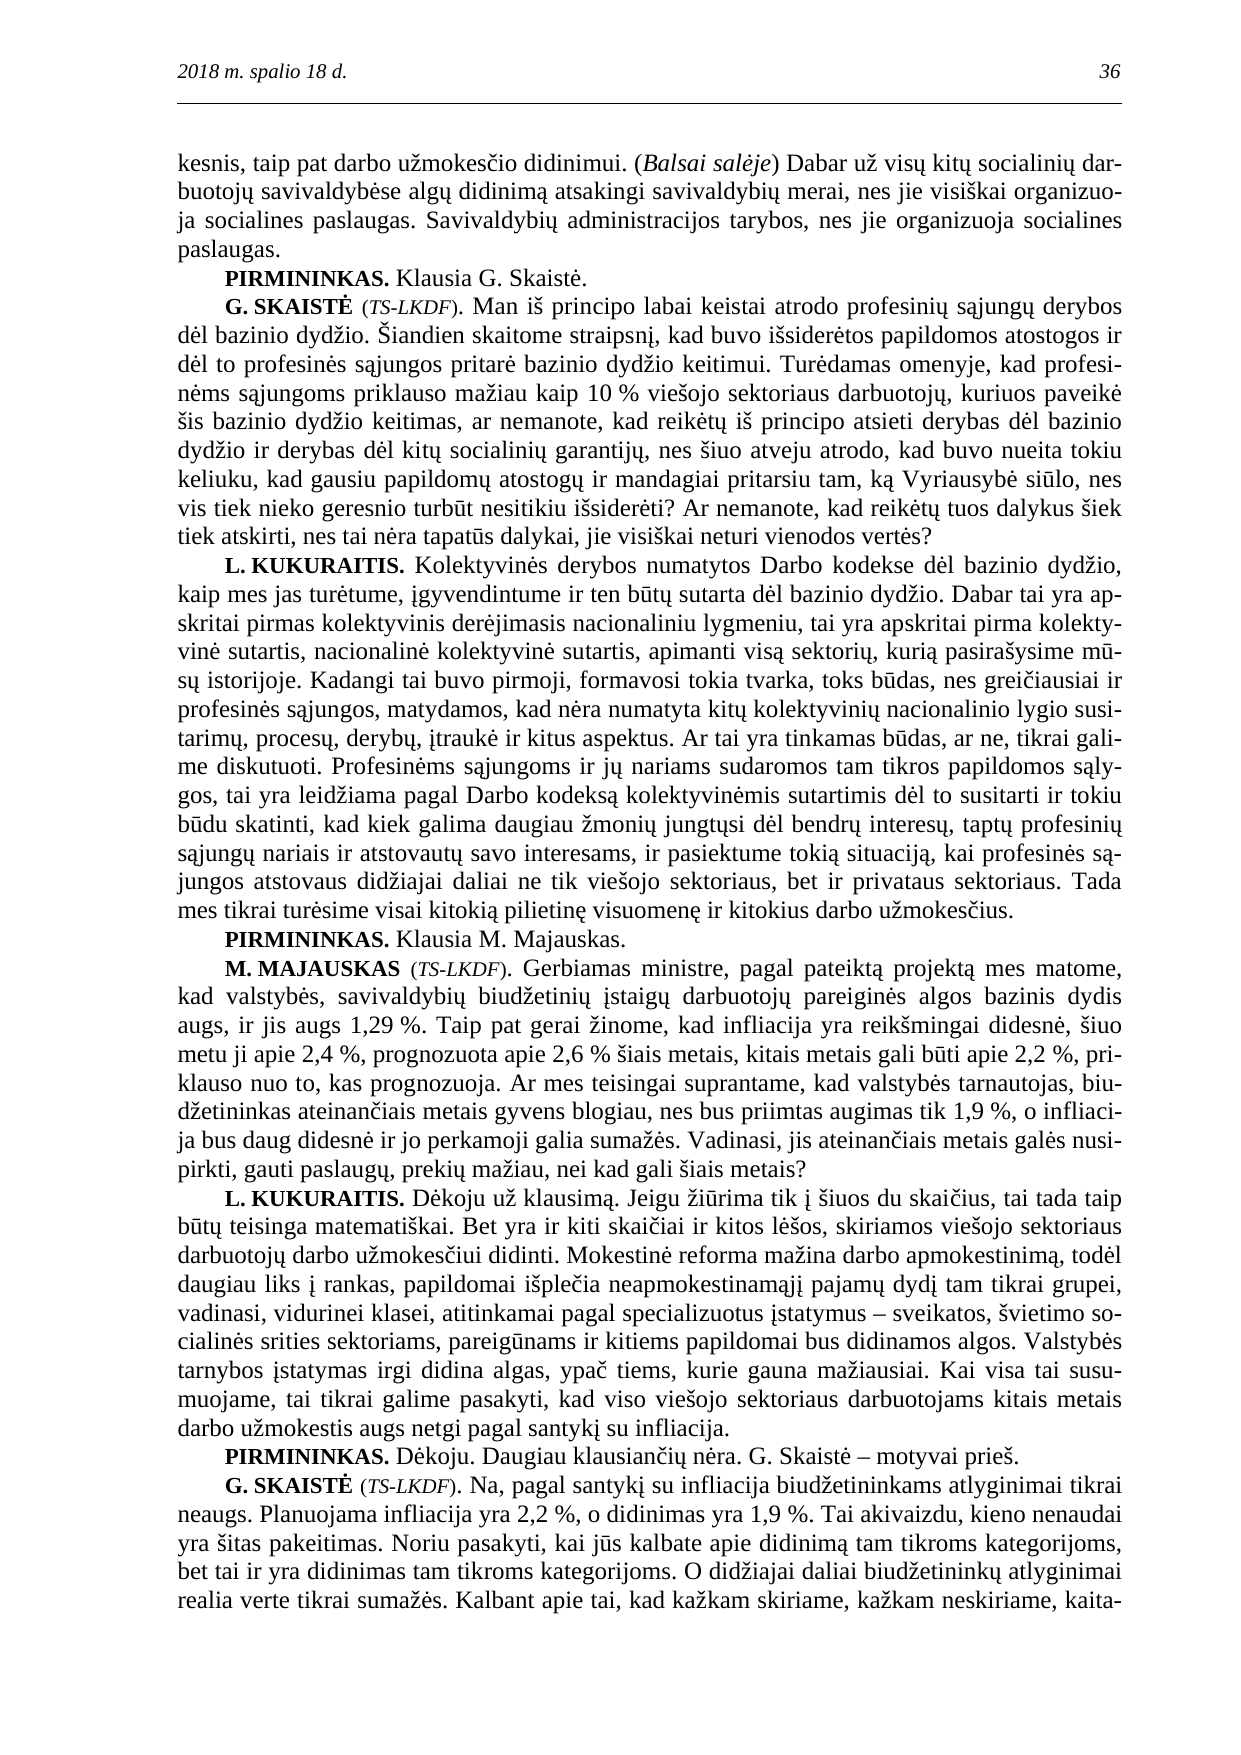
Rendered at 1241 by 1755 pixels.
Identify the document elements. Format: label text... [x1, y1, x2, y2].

text L. KUKURAITIS. Ko­lek­ty­vi­nės de­ry­bos nu­ma­ty­tos Dar­bo ko­dek­se dėl ba­zi­nio dy­džio, kaip mes jas tu­rė­tu­me, įgy­ven­din­tu­me ir ten bū­tų su­tar­ta dėl ba­zi­nio dy­džio. Da­bar tai yra ap­skri­tai pir­mas ko­lek­ty­vi­nis de­rė­ji­ma­sis na­cio­na­li­niu lyg­me­niu, tai yra ap­skri­tai pir­ma ko­lek­ty­vi­nė su­tar­tis, na­cio­na­li­nė ko­lek­ty­vi­nė su­tar­tis, ap­iman­ti vi­są sek­to­rių, ku­rią pa­si­ra­šy­si­me mū­sų is­to­ri­jo­je. Ka­dan­gi tai bu­vo pir­mo­ji, for­ma­vo­si to­kia tvar­ka, toks bū­das, nes grei­čiau­siai ir pro­fe­si­nės są­jun­gos, ma­ty­da­mos, kad nė­ra nu­ma­ty­ta ki­tų ko­lek­ty­vi­nių na­cio­na­li­nio ly­gio su­si­ta­ri­mų, pro­ce­sų, de­ry­bų, įtrau­kė ir ki­tus as­pek­tus. Ar tai yra tin­ka­mas bū­das, ar ne, tik­rai ga­li­me dis­ku­tuo­ti. Pro­fe­si­nėms są­jun­goms ir jų na­riams su­da­ro­mos tam tik­ros pa­pil­do­mos są­ly­gos, tai yra lei­džia­ma pa­gal Dar­bo ko­dek­są ko­lek­ty­vi­nė­mis su­tar­ti­mis dėl to su­si­tar­ti ir to­kiu bū­du ska­tin­ti, kad kiek ga­li­ma dau­giau žmo­nių jung­tų­si dėl ben­drų in­te­re­sų, tap­tų pro­fe­si­nių są­jun­gų na­riais ir at­sto­vau­tų sa­vo in­te­re­sams, ir pa­siek­tu­me to­kią si­tu­a­ci­ją, kai pro­fe­si­nės są­jun­gos at­sto­vaus di­džia­jai da­liai ne tik vie­šo­jo sek­to­riaus, bet ir pri­va­taus sek­to­riaus. Ta­da mes tik­rai tu­rė­si­me vi­sai ki­to­kią pi­lie­ti­nę vi­suo­me­nę ir ki­to­kius dar­bo už­mo­kes­čius. [177, 550, 1122, 924]
text M. MAJAUSKAS (TS-LKDF). Ger­bia­mas mi­nist­re, pa­gal pa­teik­tą pro­jek­tą mes ma­to­me, kad vals­ty­bės, sa­vi­val­dy­bių biu­dže­ti­nių įstai­gų dar­buo­to­jų pa­rei­gi­nės al­gos ba­zi­nis dy­dis augs, ir jis augs 1,29 %. Taip pat ge­rai ži­no­me, kad in­flia­ci­ja yra reikš­min­gai di­des­nė, šiuo me­tu ji apie 2,4 %, prog­no­zuo­ta apie 2,6 % šiais me­tais, ki­tais me­tais ga­li bū­ti apie 2,2 %, pri­klau­so nuo to, kas prog­no­zuo­ja. Ar mes tei­sin­gai su­pran­ta­me, kad vals­ty­bės tar­nau­to­jas, biu­dže­ti­nin­kas at­ei­nan­čiais me­tais gy­vens blo­giau, nes bus pri­im­tas au­gi­mas tik 1,9 %, o in­flia­ci­ja bus daug di­des­nė ir jo per­ka­mo­ji ga­lia su­ma­žės. Va­di­na­si, jis at­ei­nan­čiais me­tais ga­lės nu­si­pirk­ti, gau­ti pa­slau­gų, pre­kių ma­žiau, nei kad ga­li šiais me­tais? [177, 953, 1122, 1183]
text PIRMININKAS. Klau­sia G. Skais­tė. [177, 263, 1122, 291]
text G. SKAISTĖ (TS-LKDF). Na, pa­gal san­ty­kį su in­flia­ci­ja biu­dže­ti­nin­kams at­ly­gi­ni­mai tik­rai ne­augs. Pla­nuo­ja­ma in­flia­ci­ja yra 2,2 %, o di­di­ni­mas yra 1,9 %. Tai aki­vaiz­du, kie­no ne­nau­dai yra ši­tas pa­kei­ti­mas. No­riu pa­sa­ky­ti, kai jūs kal­ba­te apie di­di­ni­mą tam tik­roms ka­te­go­ri­joms, bet tai ir yra di­di­ni­mas tam tik­roms ka­te­go­ri­joms. O di­džia­jai da­liai biu­dže­ti­nin­kų at­ly­gi­ni­mai re­a­lia ver­te tik­rai su­ma­žės. Kal­bant apie tai, kad kaž­kam ski­ria­me, kaž­kam ne­ski­ria­me, kai­ta­ [177, 1470, 1122, 1614]
text PIRMININKAS. Dė­ko­ju. Dau­giau klau­sian­čių nė­ra. G. Skais­tė – mo­ty­vai prieš. [177, 1441, 1122, 1470]
text kes­nis, taip pat dar­bo už­mo­kes­čio di­di­ni­mui. (Bal­sai sa­lė­je) Da­bar už vi­sų ki­tų so­cia­li­nių dar­buo­to­jų sa­vi­val­dy­bė­se al­gų di­di­ni­mą at­sa­kin­gi sa­vi­val­dy­bių me­rai, nes jie vi­siš­kai or­ga­ni­zuo­ja so­cia­li­nes pa­slau­gas. Sa­vi­val­dy­bių ad­mi­nist­ra­ci­jos ta­ry­bos, nes jie or­ga­ni­zuo­ja so­cia­li­nes pa­slau­gas. [177, 148, 1122, 263]
text G. SKAISTĖ (TS-LKDF). Man iš prin­ci­po la­bai keis­tai at­ro­do pro­fe­si­nių są­jun­gų de­ry­bos dėl ba­zi­nio dy­džio. Šian­dien skai­to­me straips­nį, kad bu­vo iš­si­de­rė­tos pa­pil­do­mos atos­to­gos ir dėl to pro­fe­si­nės są­jun­gos pri­ta­rė ba­zi­nio dy­džio kei­ti­mui. Tu­rė­da­mas ome­ny­je, kad pro­fe­si­nėms są­jun­goms pri­klau­so ma­žiau kaip 10 % vie­šo­jo sek­to­riaus dar­buo­to­jų, ku­riuos pa­vei­kė šis ba­zi­nio dy­džio kei­ti­mas, ar ne­ma­no­te, kad rei­kė­tų iš prin­ci­po at­sie­ti de­ry­bas dėl ba­zi­nio dy­džio ir de­ry­bas dėl ki­tų so­cia­li­nių ga­ran­ti­jų, nes šiuo at­ve­ju at­ro­do, kad bu­vo nu­ei­ta to­kiu ke­liu­ku, kad gau­siu pa­pil­do­mų atos­to­gų ir man­da­giai pri­tar­siu tam, ką Vy­riau­sy­bė siū­lo, nes vis tiek nie­ko ge­res­nio tur­būt ne­si­ti­kiu iš­si­de­rė­ti? Ar ne­ma­no­te, kad rei­kė­tų tuos da­ly­kus šiek tiek at­skir­ti, nes tai nė­ra ta­pa­tūs da­ly­kai, jie vi­siš­kai ne­tu­ri vie­no­dos ver­tės? [177, 291, 1122, 550]
text L. KUKURAITIS. Dė­ko­ju už klau­si­mą. Jei­gu žiū­ri­ma tik į šiuos du skai­čius, tai ta­da taip bū­tų tei­sin­ga ma­te­ma­tiš­kai. Bet yra ir ki­ti skai­čiai ir ki­tos lė­šos, ski­ria­mos vie­šo­jo sek­to­riaus dar­buo­to­jų dar­bo už­mo­kes­čiui di­din­ti. Mo­kes­ti­nė re­for­ma ma­ži­na dar­bo ap­mo­kes­ti­ni­mą, to­dėl dau­giau liks į ran­kas, pa­pil­do­mai iš­ple­čia ne­ap­mo­kes­ti­na­mą­jį pa­ja­mų dy­dį tam tik­rai gru­pei, va­di­na­si, vi­du­ri­nei kla­sei, ati­tin­ka­mai pa­gal spe­cia­li­zuo­tus įsta­ty­mus – svei­ka­tos, švie­ti­mo so­cia­li­nės sri­ties sek­to­riams, pa­rei­gū­nams ir ki­tiems pa­pil­do­mai bus di­di­na­mos al­gos. Vals­ty­bės tar­ny­bos įsta­ty­mas ir­gi di­di­na al­gas, ypač tiems, ku­rie gau­na ma­žiau­siai. Kai vi­sa tai su­su­muo­ja­me, tai tik­rai ga­li­me pa­sa­ky­ti, kad vi­so vie­šo­jo sek­to­riaus dar­buo­to­jams ki­tais me­tais dar­bo už­mo­kes­tis augs net­gi pa­gal san­ty­kį su in­flia­ci­ja. [177, 1183, 1122, 1441]
text PIRMININKAS. Klau­sia M. Ma­jaus­kas. [177, 924, 1122, 953]
